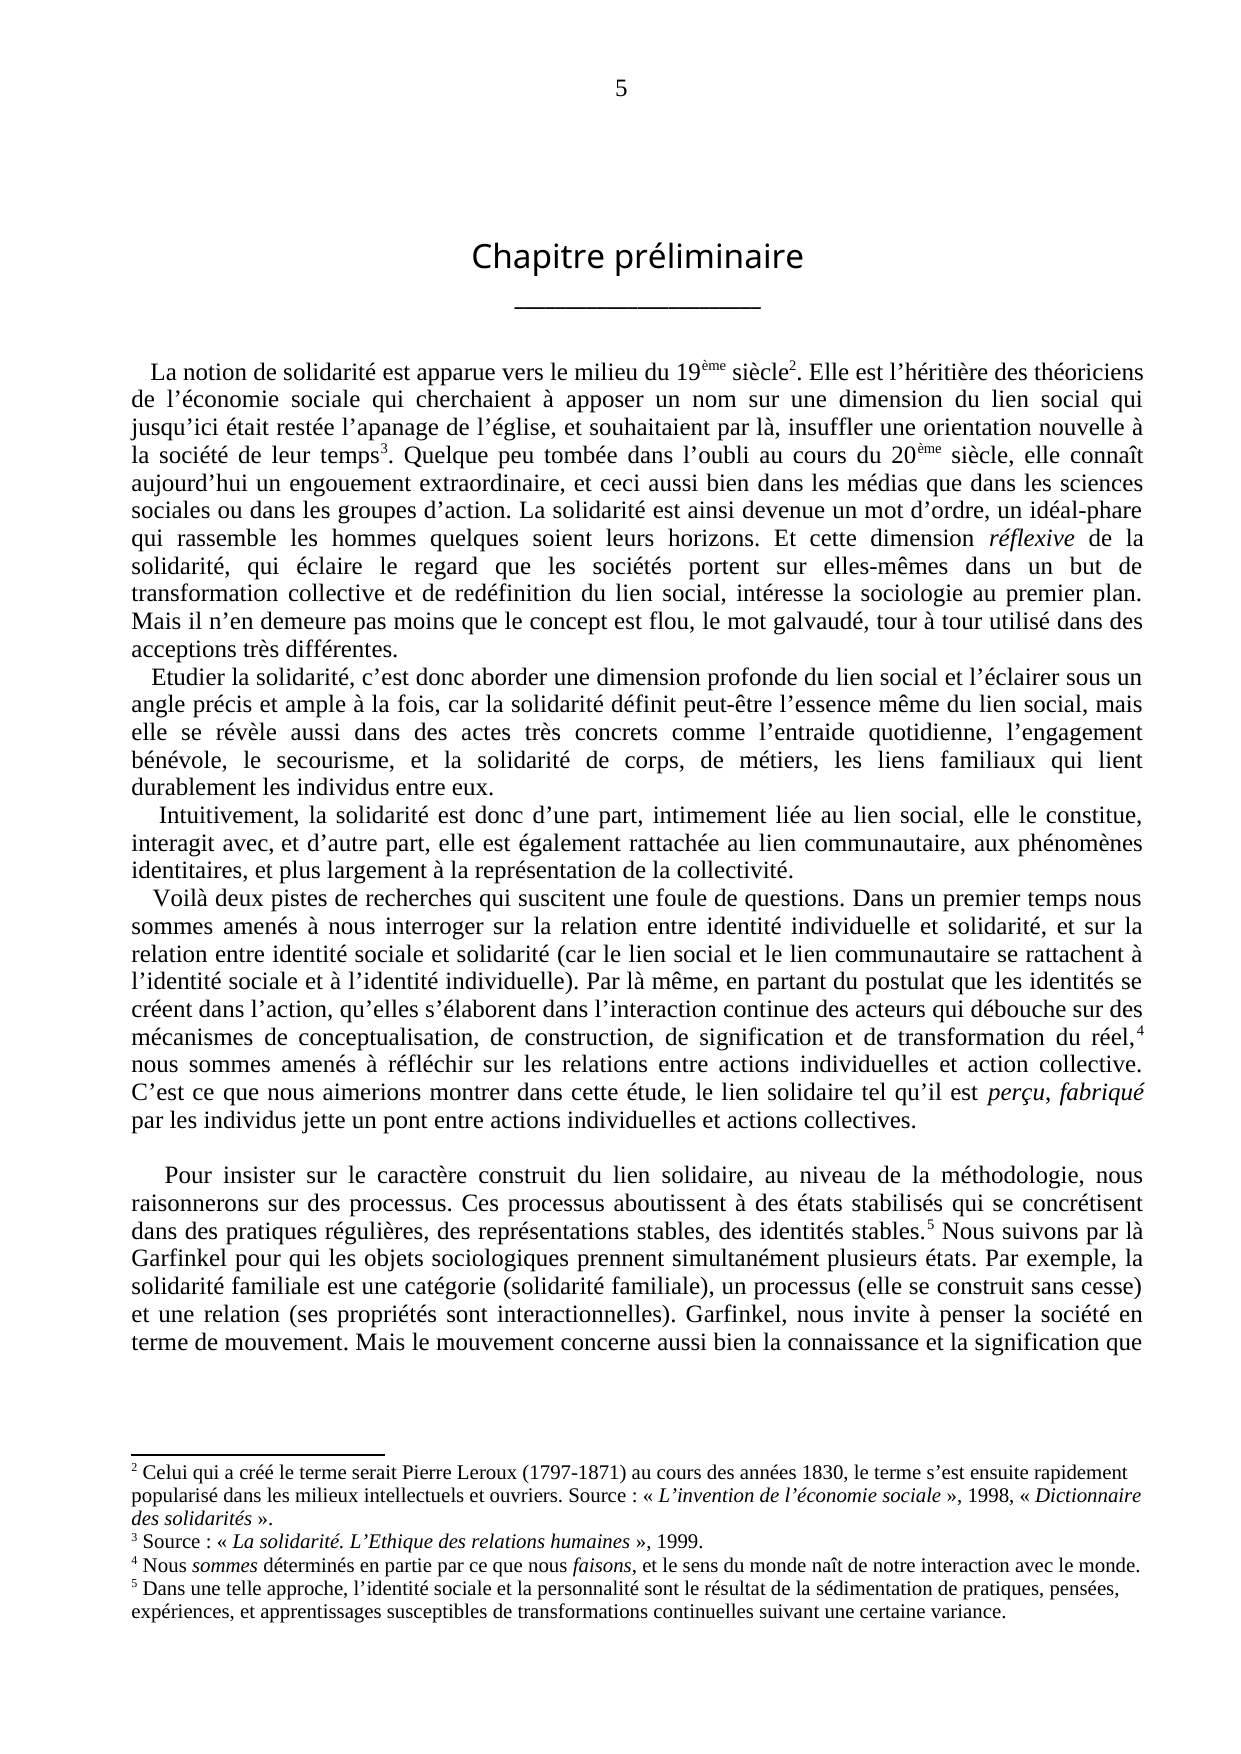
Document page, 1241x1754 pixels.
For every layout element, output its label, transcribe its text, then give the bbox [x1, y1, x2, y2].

subtitle Chapitre préliminaire [131, 233, 1144, 278]
text La notion de solidarité est apparue vers le milieu du 19ème siècle. Elle est l’héritière des théoriciens de l’économie sociale qui cherchaient à apposer un nom sur une dimension du lien social qui jusqu’ici était restée l’apanage de l’église, et souhaitaient par là, insuffler une orientation nouvelle à la société de leur temps. Quelque peu tombée dans l’oubli au cours du 20ème siècle, elle connaît aujourd’hui un engouement extraordinaire, et ceci aussi bien dans les médias que dans les sciences sociales ou dans les groupes d’action. La solidarité est ainsi devenue un mot d’ordre, un idéal-phare qui rassemble les hommes quelques soient leurs horizons. Et cette dimension réflexive de la solidarité, qui éclaire le regard que les sociétés portent sur elles-mêmes dans un but de transformation collective et de redéfinition du lien social, intéresse la sociologie au premier plan. Mais il n’en demeure pas moins que le concept est flou, le mot galvaudé, tour à tour utilisé dans des acceptions très différentes. [131, 358, 1144, 663]
text ________________________ [131, 278, 1144, 312]
text Source : « La solidarité. L’Ethique des relations humaines », 1999. [131, 1530, 1144, 1553]
text Etudier la solidarité, c’est donc aborder une dimension profonde du lien social et l’éclairer sous un angle précis et ample à la fois, car la solidarité définit peut-être l’essence même du lien social, mais elle se révèle aussi dans des actes très concrets comme l’entraide quotidienne, l’engagement bénévole, le secourisme, et la solidarité de corps, de métiers, les liens familiaux qui lient durablement les individus entre eux. [131, 663, 1144, 801]
text Dans une telle approche, l’identité sociale et la personnalité sont le résultat de la sédimentation de pratiques, pensées, expériences, et apprentissages susceptibles de transformations continuelles suivant une certaine variance. [131, 1577, 1144, 1623]
text Nous sommes déterminés en partie par ce que nous faisons, et le sens du monde naît de notre interaction avec le monde. [131, 1553, 1144, 1577]
text Intuitivement, la solidarité est donc d’une part, intimement liée au lien social, elle le constitue, interagit avec, et d’autre part, elle est également rattachée au lien communautaire, aux phénomènes identitaires, et plus largement à la représentation de la collectivité. [131, 801, 1144, 884]
text Celui qui a créé le terme serait Pierre Leroux (1797-1871) au cours des années 1830, le terme s’est ensuite rapidement popularisé dans les milieux intellectuels et ouvriers. Source : « L’invention de l’économie sociale », 1998, « Dictionnaire des solidarités ». [131, 1461, 1144, 1530]
text Pour insister sur le caractère construit du lien solidaire, au niveau de la méthodologie, nous raisonnerons sur des processus. Ces processus aboutissent à des états stabilisés qui se concrétisent dans des pratiques régulières, des représentations stables, des identités stables. Nous suivons par là Garfinkel pour qui les objets sociologiques prennent simultanément plusieurs états. Par exemple, la solidarité familiale est une catégorie (solidarité familiale), un processus (elle se construit sans cesse) et une relation (ses propriétés sont interactionnelles). Garfinkel, nous invite à penser la société en terme de mouvement. Mais le mouvement concerne aussi bien la connaissance et la signification que l’action. Par conséquent, nous ne pouvons réduire la signification à la valeur comme le font les théories économiques. [131, 1161, 1144, 1383]
text Voilà deux pistes de recherches qui suscitent une foule de questions. Dans un premier temps nous sommes amenés à nous interroger sur la relation entre identité individuelle et solidarité, et sur la relation entre identité sociale et solidarité (car le lien social et le lien communautaire se rattachent à l’identité sociale et à l’identité individuelle). Par là même, en partant du postulat que les identités se créent dans l’action, qu’elles s’élaborent dans l’interaction continue des acteurs qui débouche sur des mécanismes de conceptualisation, de construction, de signification et de transformation du réel, nous sommes amenés à réfléchir sur les relations entre actions individuelles et action collective. C’est ce que nous aimerions montrer dans cette étude, le lien solidaire tel qu’il est perçu, fabriqué par les individus jette un pont entre actions individuelles et actions collectives. [131, 884, 1144, 1134]
